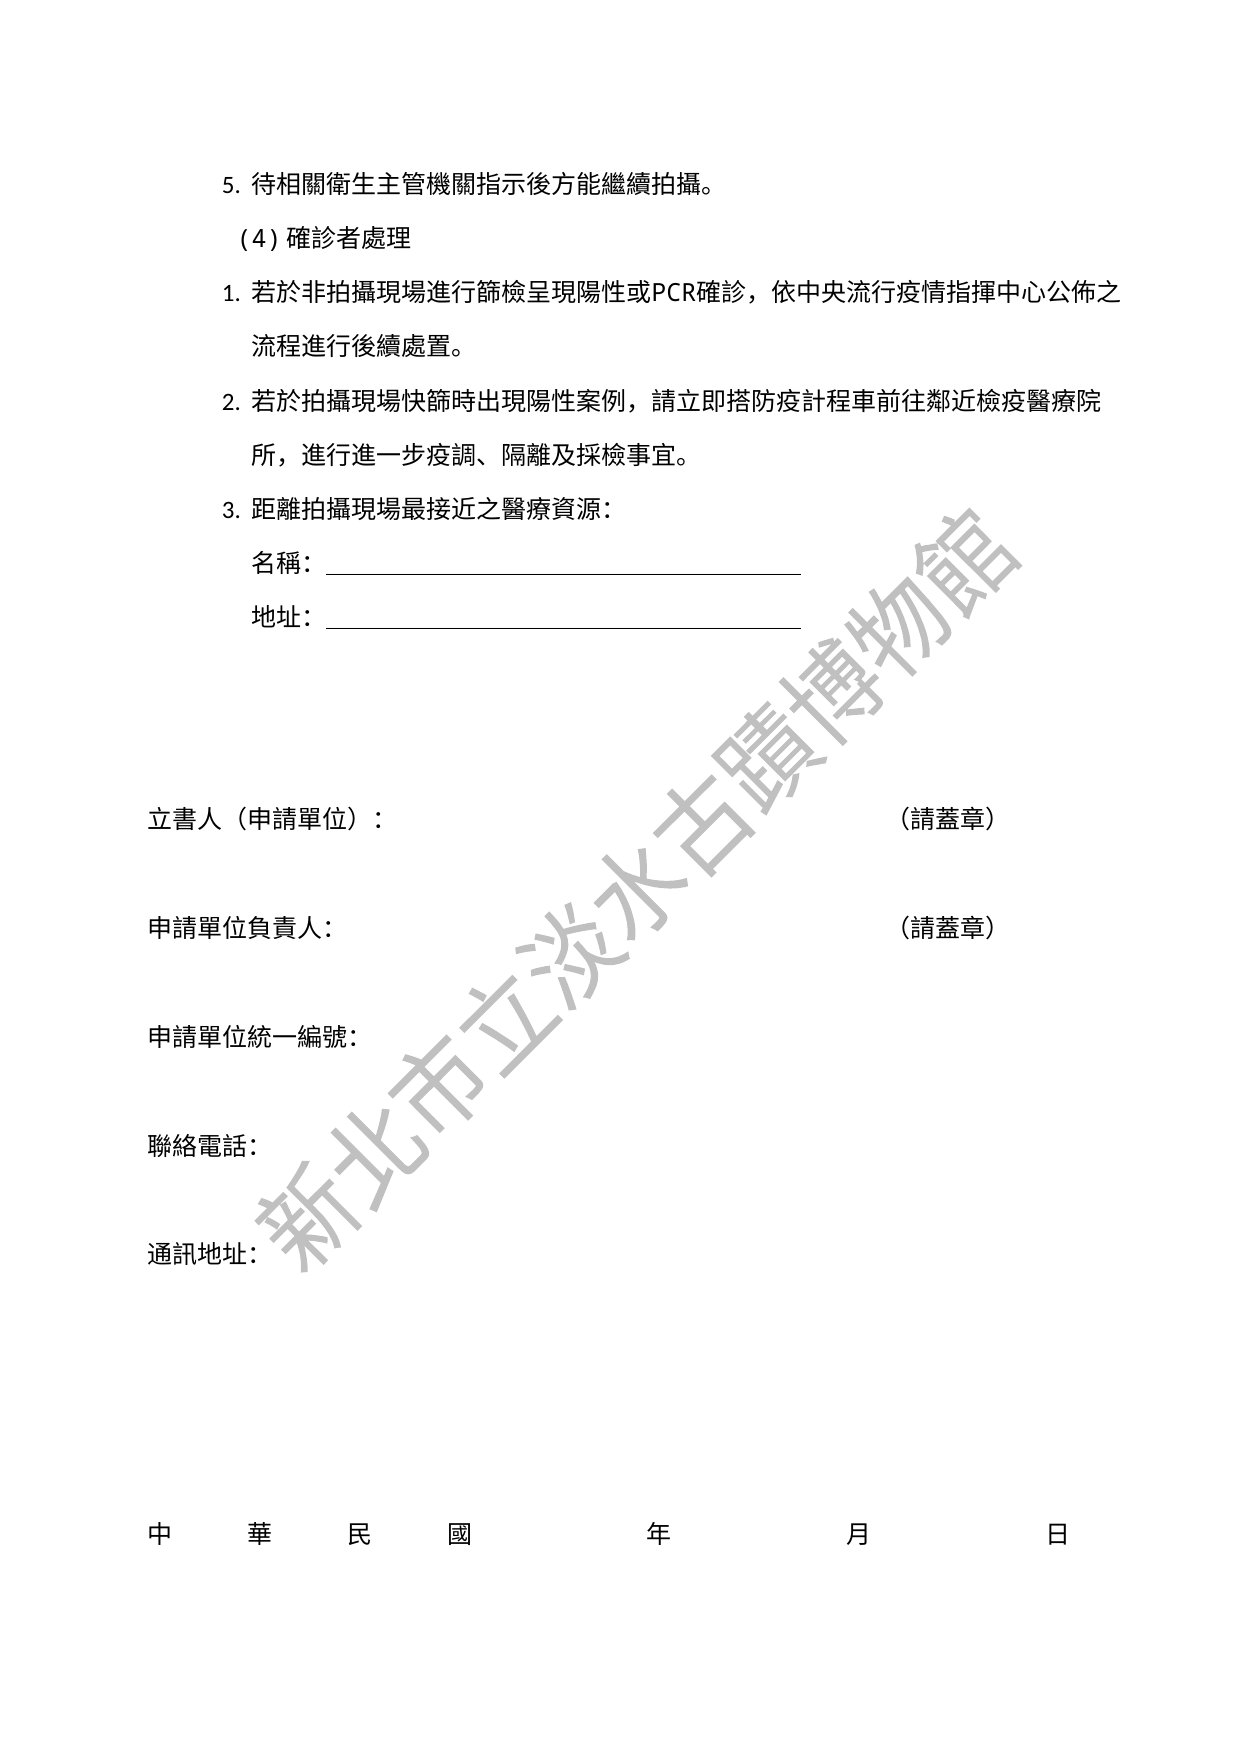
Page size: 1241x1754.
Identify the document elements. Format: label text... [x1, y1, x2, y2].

text [661, 813, 698, 836]
list 若於非拍攝現場進行篩檢呈現陽性或PCR確診，依中央流行疫情指揮中心公佈之流程進行後續處置。 [222, 258, 1122, 367]
text [382, 1126, 1122, 1162]
list 距離拍攝現場最接近之醫療資源： [222, 475, 1122, 529]
list 確診者處理 [236, 204, 1122, 258]
list [974, 529, 1122, 583]
text [531, 1017, 1122, 1054]
text 中 華 民 國 年 月 日 [148, 1500, 1122, 1554]
list 待相關衛生主管機關指示後方能繼續拍攝。 [222, 150, 1122, 204]
text 立書人（申請單位）： [148, 800, 678, 836]
text [306, 1235, 1122, 1271]
list 名稱：＿＿＿＿＿＿＿＿＿＿＿＿＿＿＿＿＿＿＿ [251, 529, 984, 583]
text [528, 1017, 554, 1034]
text 通訊地址： [148, 1235, 300, 1271]
text （請蓋章） [691, 800, 1122, 836]
list 若於拍攝現場快篩時出現陽性案例，請立即搭防疫計程車前往鄰近檢疫醫療院所，進行進一步疫調、隔離及採檢事宜。 [222, 367, 1122, 475]
list [915, 583, 1122, 637]
text 申請單位統一編號： [148, 1017, 530, 1054]
text 申請單位負責人： （請蓋章） [148, 909, 1122, 945]
list [896, 595, 920, 637]
list 地址：＿＿＿＿＿＿＿＿＿＿＿＿＿＿＿＿＿＿＿ [251, 583, 902, 637]
text 聯絡電話： [148, 1126, 391, 1162]
list [906, 587, 943, 637]
